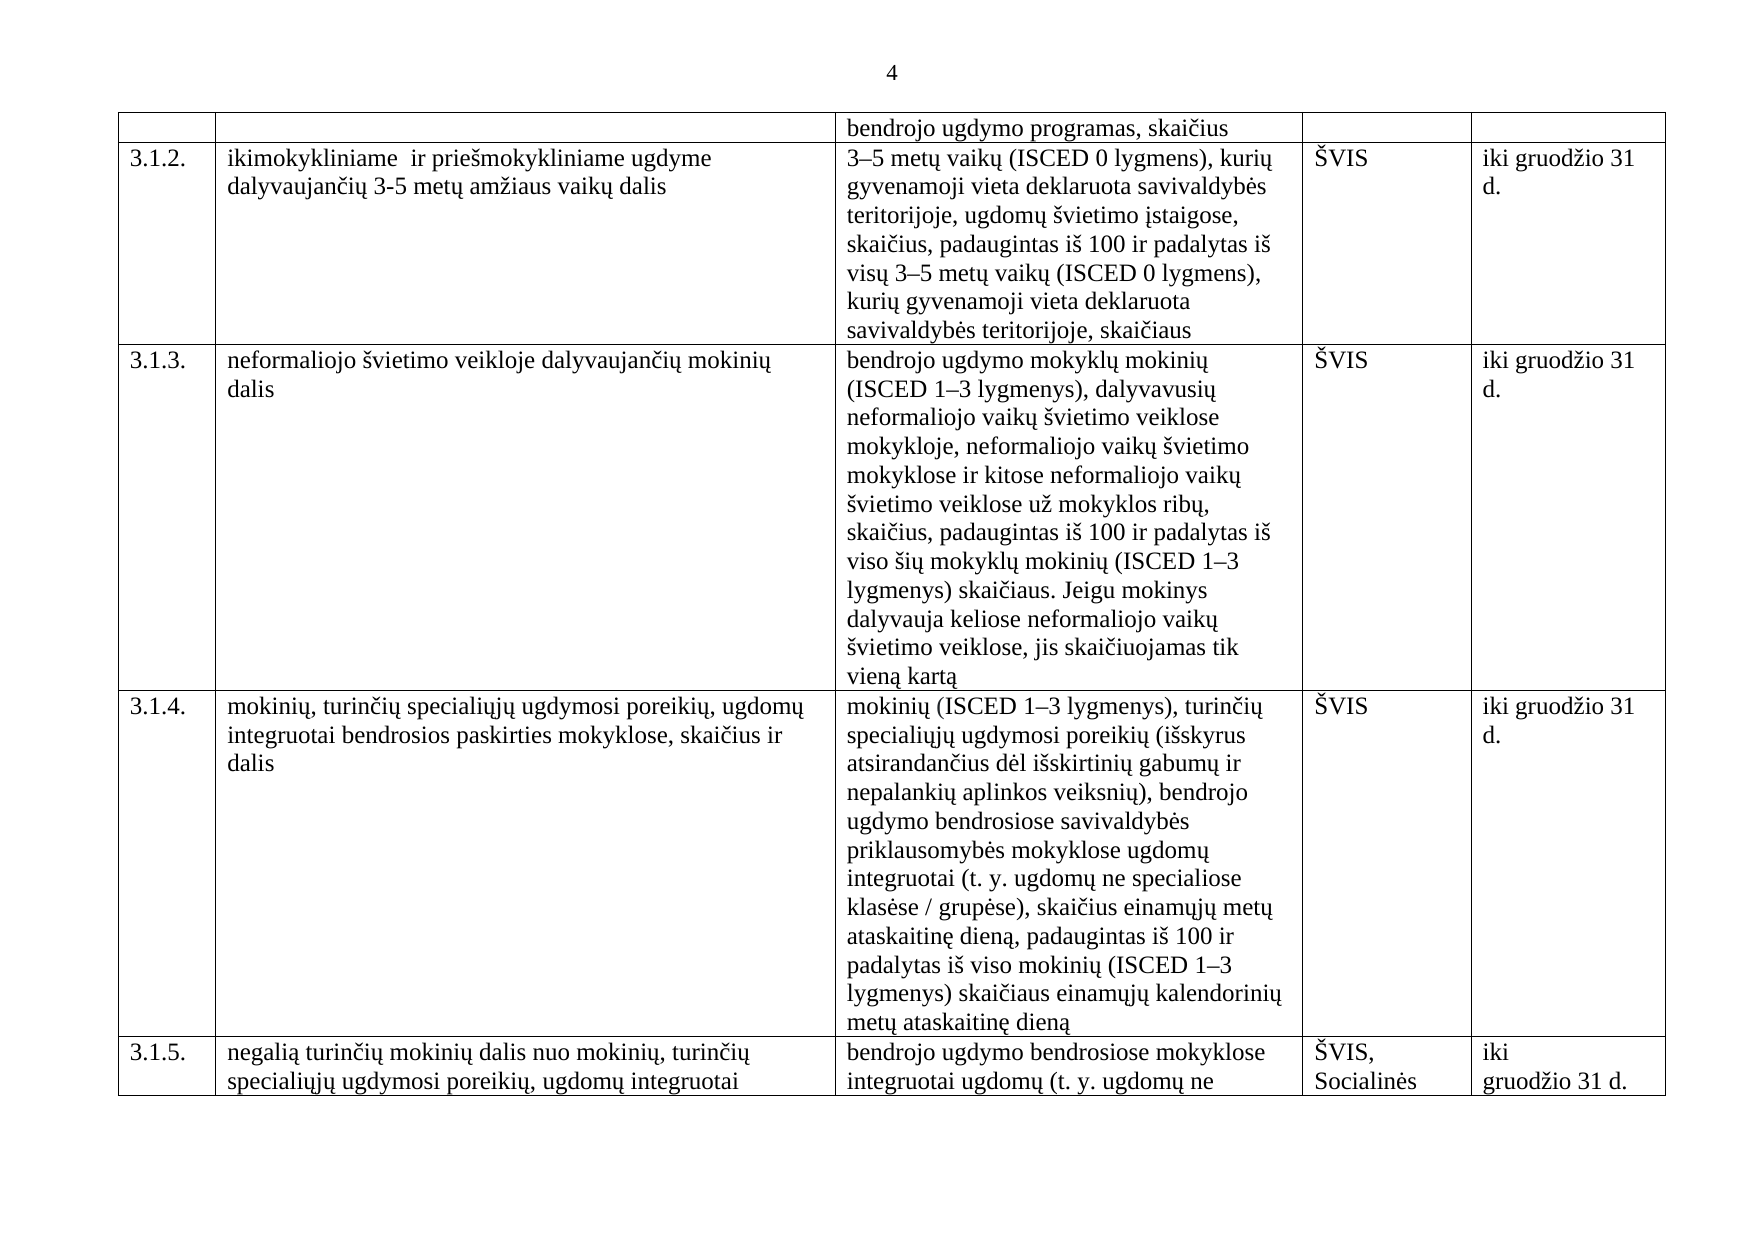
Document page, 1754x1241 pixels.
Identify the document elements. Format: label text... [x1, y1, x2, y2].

table_cell ŠVIS [1303, 345, 1471, 690]
table_cell 3.1.4. [119, 691, 215, 1036]
table_cell ŠVIS, Socialinės [1303, 1037, 1471, 1094]
table_cell [1472, 113, 1665, 142]
table_cell mokinių, turinčių specialiųjų ugdymosi poreikių, ugdomų integruotai bendrosios paskirties mokyklose, skaičius ir dalis [216, 691, 835, 1036]
table_cell bendrojo ugdymo bendrosiose mokyklose integruotai ugdomų (t. y. ugdomų ne [836, 1037, 1302, 1094]
table_cell ŠVIS [1303, 691, 1471, 1036]
table_cell bendrojo ugdymo programas, skaičius [836, 113, 1302, 142]
table_cell iki gruodžio 31 d. [1472, 1037, 1665, 1094]
table_cell mokinių (ISCED 1–3 lygmenys), turinčių specialiųjų ugdymosi poreikių (išskyrus atsirandančius dėl išskirtinių gabumų ir nepalankių aplinkos veiksnių), bendrojo ugdymo bendrosiose savivaldybės priklausomybės mokyklose ugdomų integruotai (t. y. ugdomų ne specialiose klasėse / grupėse), skaičius einamųjų metų ataskaitinę dieną, padaugintas iš 100 ir padalytas iš viso mokinių (ISCED 1–3 lygmenys) skaičiaus einamųjų kalendorinių metų ataskaitinę dieną [836, 691, 1302, 1036]
table_cell 3.1.3. [119, 345, 215, 690]
table_cell 3.1.5. [119, 1037, 215, 1094]
table_cell [216, 113, 835, 142]
table_cell bendrojo ugdymo mokyklų mokinių (ISCED 1–3 lygmenys), dalyvavusių neformaliojo vaikų švietimo veiklose mokykloje, neformaliojo vaikų švietimo mokyklose ir kitose neformaliojo vaikų švietimo veiklose už mokyklos ribų, skaičius, padaugintas iš 100 ir padalytas iš viso šių mokyklų mokinių (ISCED 1–3 lygmenys) skaičiaus. Jeigu mokinys dalyvauja keliose neformaliojo vaikų švietimo veiklose, jis skaičiuojamas tik vieną kartą [836, 345, 1302, 690]
table_cell [119, 113, 215, 142]
table_cell iki gruodžio 31 d. [1472, 143, 1665, 344]
table_cell neformaliojo švietimo veikloje dalyvaujančių mokinių dalis [216, 345, 835, 690]
table_cell ikimokykliniame ir priešmokykliniame ugdyme dalyvaujančių 3-5 metų amžiaus vaikų dalis [216, 143, 835, 344]
table_cell 3–5 metų vaikų (ISCED 0 lygmens), kurių gyvenamoji vieta deklaruota savivaldybės teritorijoje, ugdomų švietimo įstaigose, skaičius, padaugintas iš 100 ir padalytas iš visų 3–5 metų vaikų (ISCED 0 lygmens), kurių gyvenamoji vieta deklaruota savivaldybės teritorijoje, skaičiaus [836, 143, 1302, 344]
table_cell ŠVIS [1303, 143, 1471, 344]
table_cell [1303, 113, 1471, 142]
table_cell 3.1.2. [119, 143, 215, 344]
table_cell iki gruodžio 31 d. [1472, 345, 1665, 690]
table_cell iki gruodžio 31 d. [1472, 691, 1665, 1036]
table_cell negalią turinčių mokinių dalis nuo mokinių, turinčių specialiųjų ugdymosi poreikių, ugdomų integruotai [216, 1037, 835, 1094]
